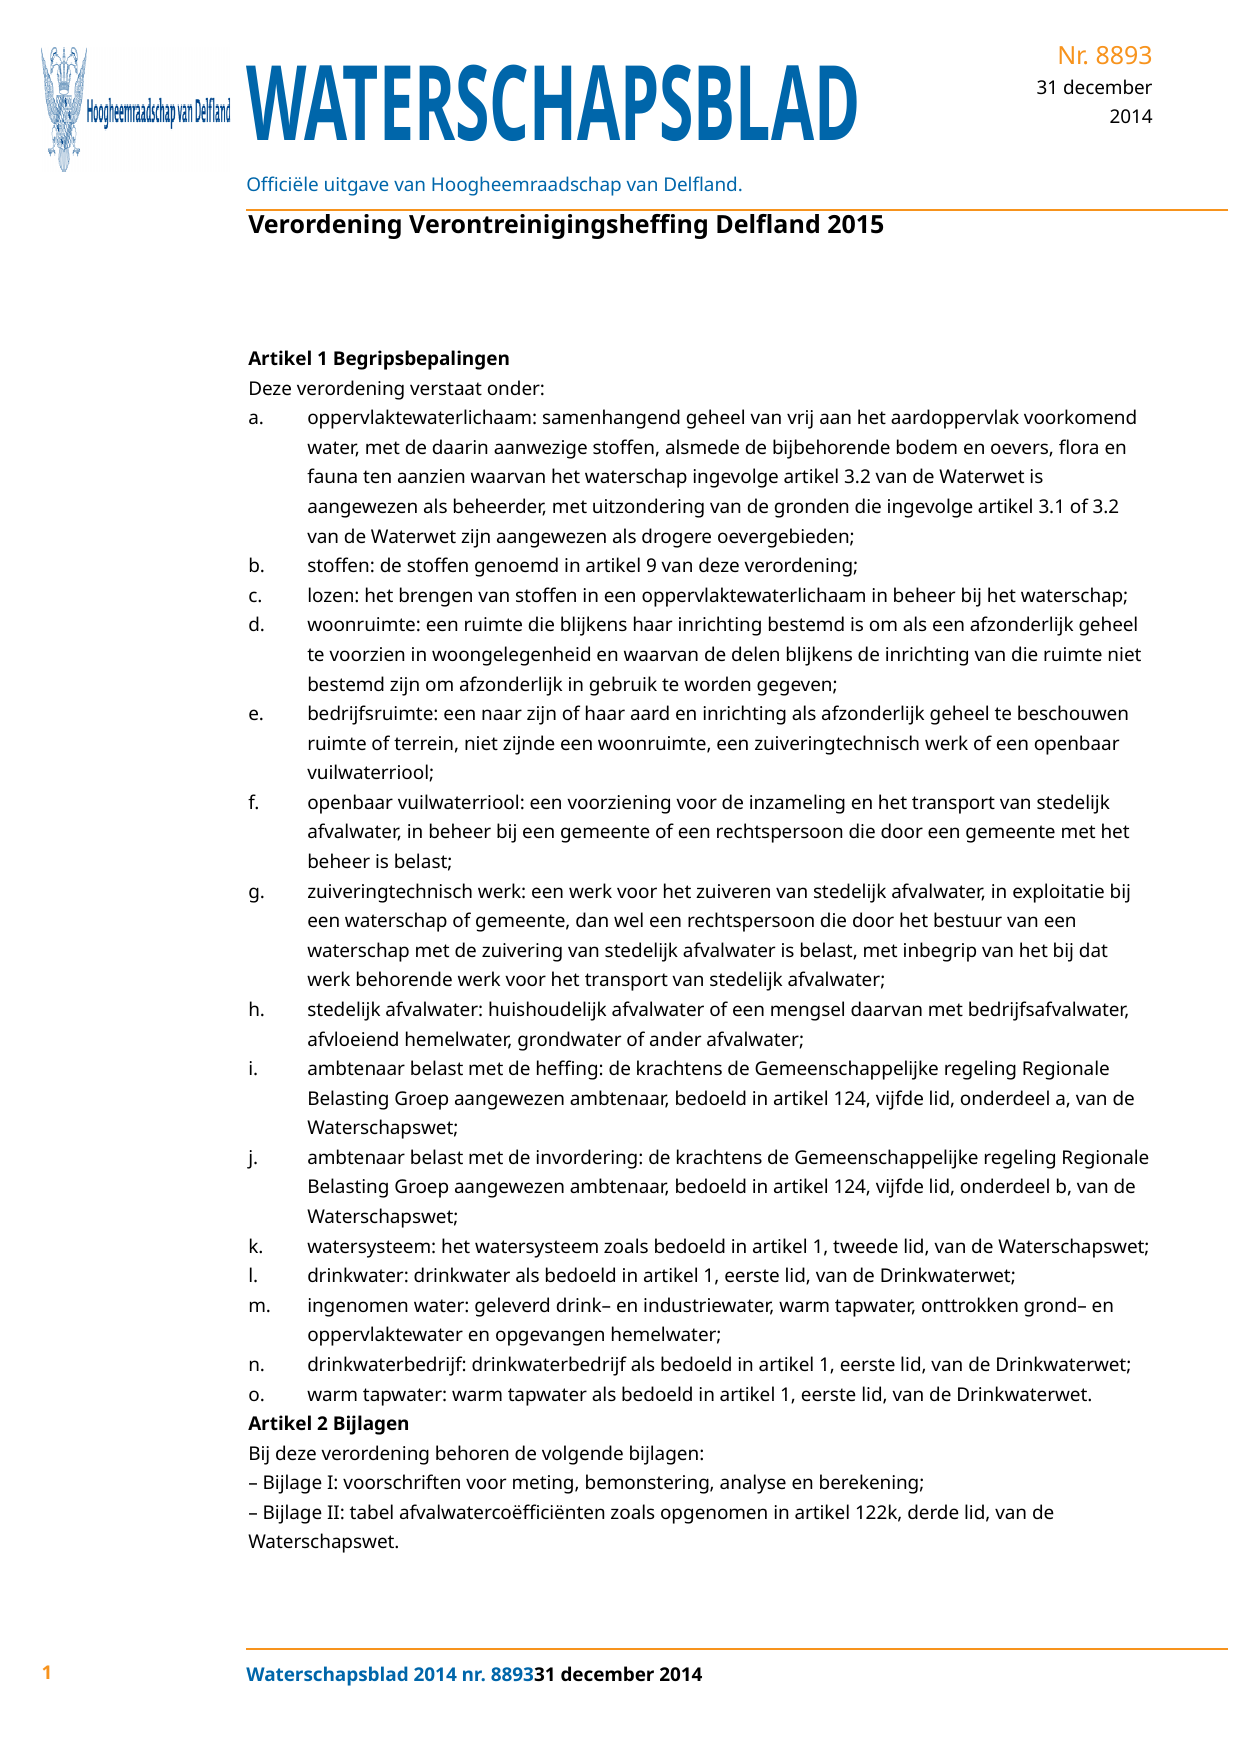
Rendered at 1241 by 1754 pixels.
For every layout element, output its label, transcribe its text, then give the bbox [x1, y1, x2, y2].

list ambtenaar belast met de heffing: de krachtens de Gemeenschappelijke regeling Regionale Belasting Groep aangewezen ambtenaar, bedoeld in artikel 124, vijfde lid, onderdeel a, van de Waterschapswet; [248, 1055, 1152, 1140]
list zuiveringtechnisch werk: een werk voor het zuiveren van stedelijk afvalwater, in exploitatie bij een waterschap of gemeente, dan wel een rechtspersoon die door het bestuur van een waterschap met de zuivering van stedelijk afvalwater is belast, met inbegrip van het bij dat werk behorende werk voor het transport van stedelijk afvalwater; [248, 878, 1152, 992]
list stoffen: de stoffen genoemd in artikel 9 van deze verordening; [248, 552, 1152, 578]
text – Bijlage I: voorschriften voor meting, bemonstering, analyse en berekening; [248, 1469, 1152, 1495]
list drinkwaterbedrijf: drinkwaterbedrijf als bedoeld in artikel 1, eerste lid, van de Drinkwaterwet; [248, 1351, 1152, 1377]
list oppervlaktewaterlichaam: samenhangend geheel van vrij aan het aardoppervlak voorkomend water, met de daarin aanwezige stoffen, alsmede de bijbehorende bodem en oevers, flora en fauna ten aanzien waarvan het waterschap ingevolge artikel 3.2 van de Waterwet is aangewezen als beheerder, met uitzondering van de gronden die ingevolge artikel 3.1 of 3.2 van de Waterwet zijn aangewezen als drogere oevergebieden; [248, 404, 1152, 548]
list watersysteem: het watersysteem zoals bedoeld in artikel 1, tweede lid, van de Waterschapswet; [248, 1233, 1152, 1258]
text Bij deze verordening behoren de volgende bijlagen: [248, 1440, 1152, 1466]
list ingenomen water: geleverd drink– en industriewater, warm tapwater, onttrokken grond– en oppervlaktewater en opgevangen hemelwater; [248, 1292, 1152, 1347]
list stedelijk afvalwater: huishoudelijk afvalwater of een mengsel daarvan met bedrijfsafvalwater, afvloeiend hemelwater, grondwater of ander afvalwater; [248, 996, 1152, 1051]
list lozen: het brengen van stoffen in een oppervlaktewaterlichaam in beheer bij het waterschap; [248, 582, 1152, 608]
list openbaar vuilwaterriool: een voorziening voor de inzameling en het transport van stedelijk afvalwater, in beheer bij een gemeente of een rechtspersoon die door een gemeente met het beheer is belast; [248, 789, 1152, 874]
list warm tapwater: warm tapwater als bedoeld in artikel 1, eerste lid, van de Drinkwaterwet. [248, 1381, 1152, 1406]
list woonruimte: een ruimte die blijkens haar inrichting bestemd is om als een afzonderlijk geheel te voorzien in woongelegenheid en waarvan de delen blijkens de inrichting van die ruimte niet bestemd zijn om afzonderlijk in gebruik te worden gegeven; [248, 612, 1152, 696]
text Deze verordening verstaat onder: [248, 375, 1152, 401]
text Artikel 2 Bijlagen [248, 1410, 1152, 1436]
list drinkwater: drinkwater als bedoeld in artikel 1, eerste lid, van de Drinkwaterwet; [248, 1262, 1152, 1288]
list bedrijfsruimte: een naar zijn of haar aard en inrichting als afzonderlijk geheel te beschouwen ruimte of terrein, niet zijnde een woonruimte, een zuiveringtechnisch werk of een openbaar vuilwaterriool; [248, 700, 1152, 785]
picture [41, 47, 231, 172]
list ambtenaar belast met de invordering: de krachtens de Gemeenschappelijke regeling Regionale Belasting Groep aangewezen ambtenaar, bedoeld in artikel 124, vijfde lid, onderdeel b, van de Waterschapswet; [248, 1144, 1152, 1229]
text – Bijlage II: tabel afvalwatercoëfficiënten zoals opgenomen in artikel 122k, derde lid, van de Waterschapswet. [248, 1499, 1152, 1554]
text Artikel 1 Begripsbepalingen [248, 345, 1152, 371]
text Verordening Verontreinigingsheffing Delfland 2015 [248, 211, 1152, 241]
